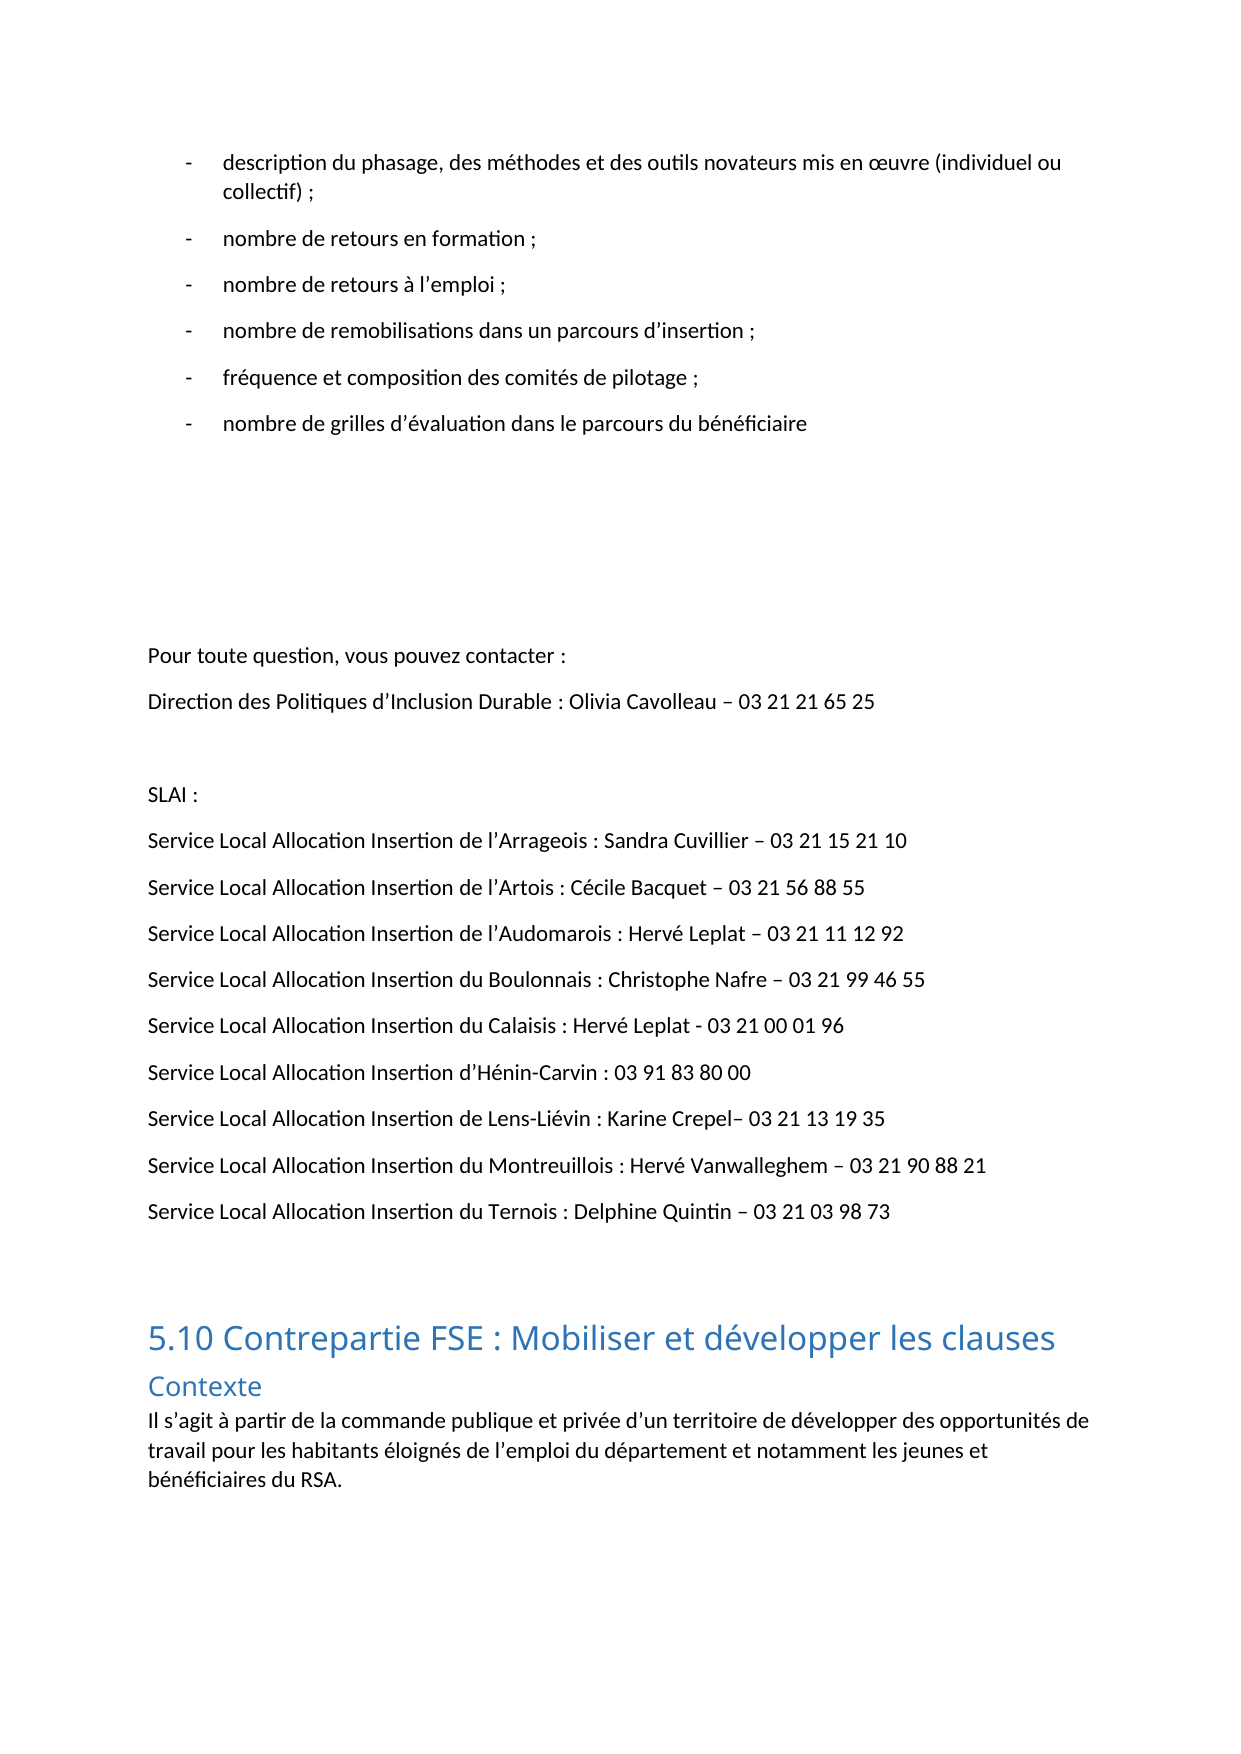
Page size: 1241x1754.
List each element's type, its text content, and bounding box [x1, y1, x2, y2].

text Service Local Allocation Insertion de Lens-Liévin : Karine Crepel– 03 21 13 19 35 [148, 1104, 1093, 1132]
text Service Local Allocation Insertion d’Hénin-Carvin : 03 91 83 80 00 [148, 1058, 1093, 1086]
list description du phasage, des méthodes et des outils novateurs mis en œuvre (individuel ou collectif) ; [185, 148, 1093, 205]
list nombre de retours en formation ; [185, 224, 1093, 252]
text Service Local Allocation Insertion de l’Audomarois : Hervé Leplat – 03 21 11 12 92 [148, 919, 1093, 947]
text Il s’agit à partir de la commande publique et privée d’un territoire de développer des opportunités de travail pour les habitants éloignés de l’emploi du département et notamment les jeunes et bénéficiaires du RSA. [148, 1406, 1093, 1493]
text Service Local Allocation Insertion de l’Artois : Cécile Bacquet – 03 21 56 88 55 [148, 873, 1093, 901]
list nombre de grilles d’évaluation dans le parcours du bénéficiaire [185, 409, 1093, 437]
list fréquence et composition des comités de pilotage ; [185, 363, 1093, 391]
text Direction des Politiques d’Inclusion Durable : Olivia Cavolleau – 03 21 21 65 25 [148, 687, 1093, 715]
text Service Local Allocation Insertion du Calaisis : Hervé Leplat - 03 21 00 01 96 [148, 1012, 1093, 1040]
list nombre de remobilisations dans un parcours d’insertion ; [185, 316, 1093, 344]
subtitle Contexte [148, 1367, 1093, 1404]
text Pour toute question, vous pouvez contacter : [148, 641, 1093, 669]
text Service Local Allocation Insertion du Montreuillois : Hervé Vanwalleghem – 03 21 90 88 21 [148, 1151, 1093, 1179]
subtitle 5.10 Contrepartie FSE : Mobiliser et développer les clauses [148, 1315, 1093, 1360]
text Service Local Allocation Insertion du Boulonnais : Christophe Nafre – 03 21 99 46 55 [148, 965, 1093, 993]
text SLAI : [148, 780, 1093, 808]
text Service Local Allocation Insertion de l’Arrageois : Sandra Cuvillier – 03 21 15 21 10 [148, 826, 1093, 854]
list nombre de retours à l’emploi ; [185, 270, 1093, 298]
text Service Local Allocation Insertion du Ternois : Delphine Quintin – 03 21 03 98 73 [148, 1197, 1093, 1225]
